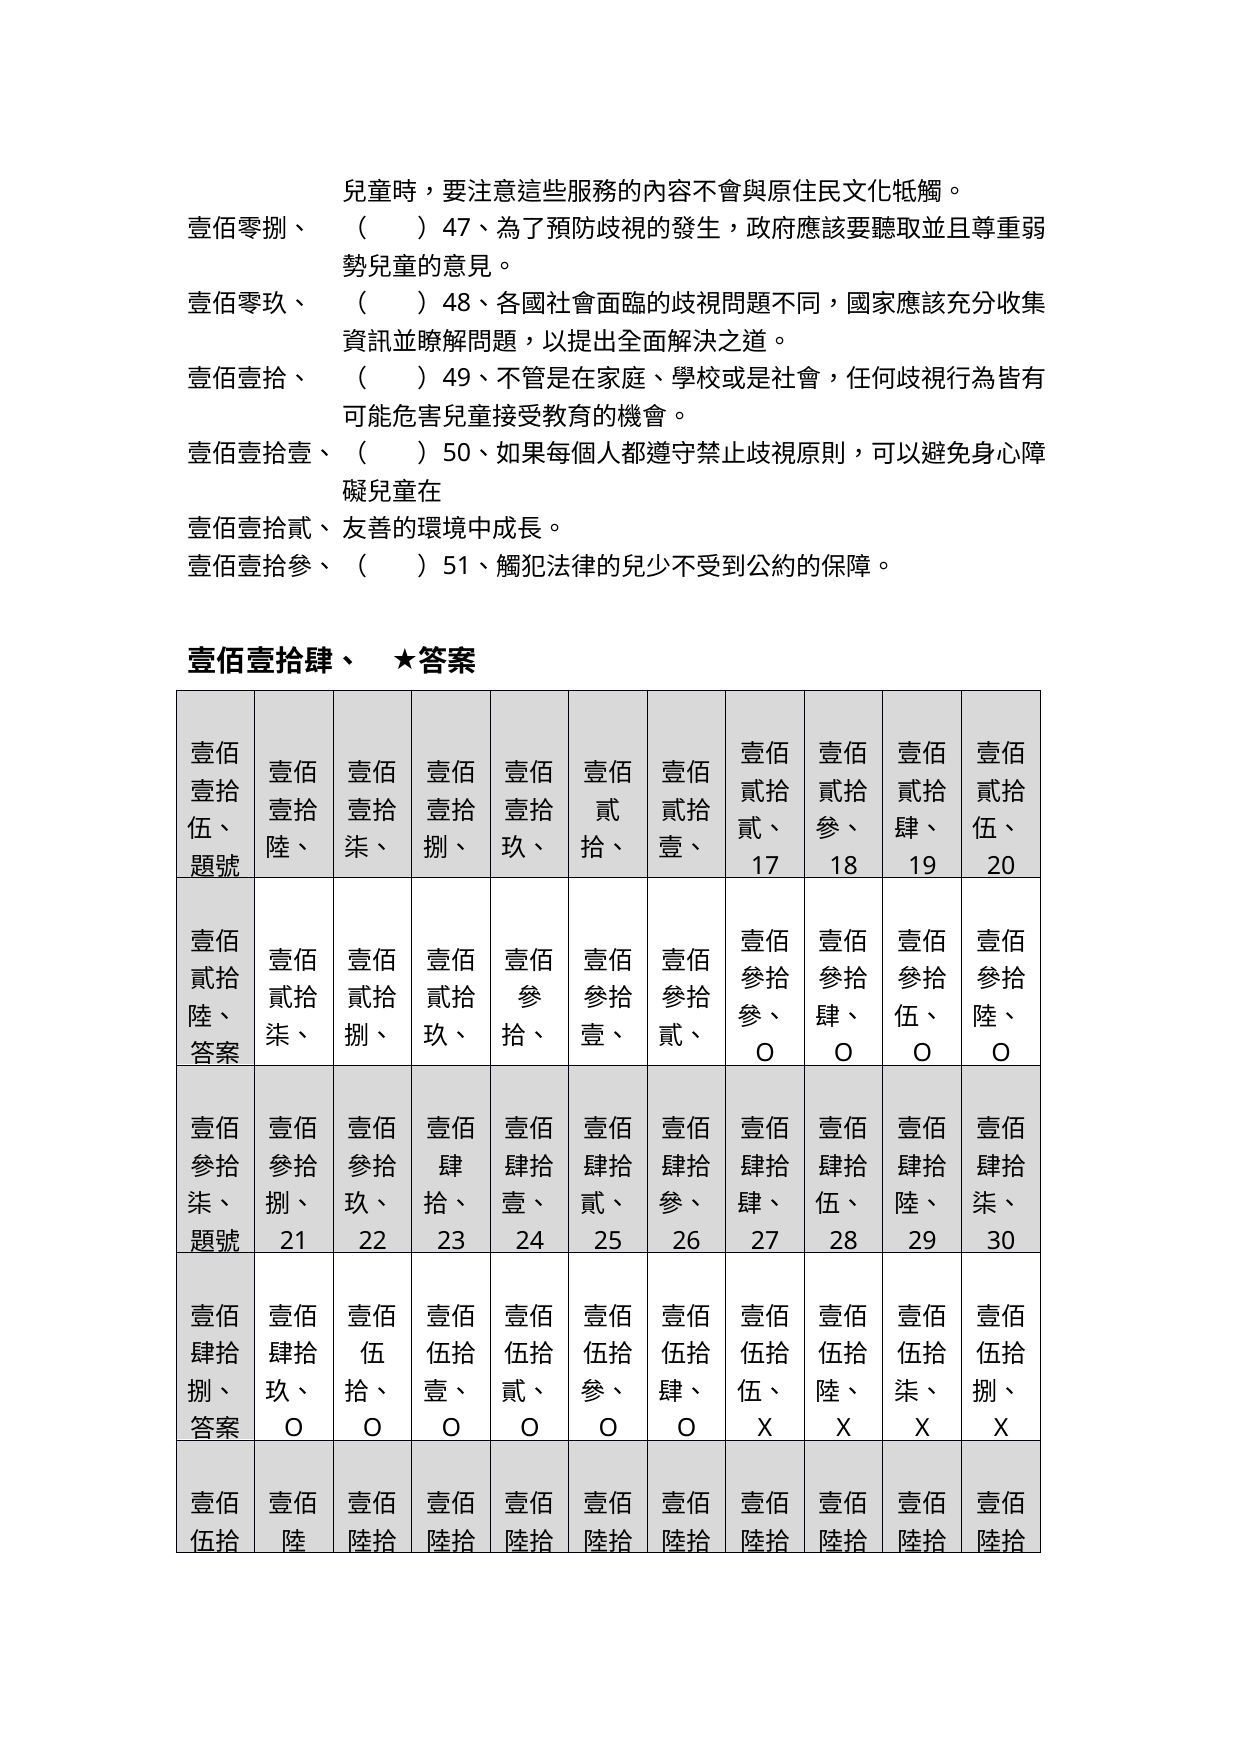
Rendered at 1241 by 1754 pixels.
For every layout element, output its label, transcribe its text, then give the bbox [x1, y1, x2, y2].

table_cell O [726, 878, 804, 1064]
table_cell 題號 [228, 1543, 235, 1549]
table_cell 39 [883, 1441, 961, 1552]
table_header [334, 691, 411, 877]
table_cell 38 [856, 1543, 863, 1549]
list ★答案 [187, 614, 1053, 689]
table_cell X [726, 1253, 804, 1439]
list （ ）47、為了預防歧視的發生，政府應該要聽取並且尊重弱勢兒童的意見。 [187, 202, 1053, 277]
table_cell 32 [334, 1441, 411, 1552]
table_cell 23 [412, 1066, 490, 1252]
table_cell 37 [726, 1441, 804, 1552]
table_header 題號 [177, 691, 254, 877]
table_cell 36 [699, 1543, 706, 1549]
table_cell 35 [621, 1543, 628, 1549]
table_cell X [962, 1253, 1040, 1439]
table_cell O [569, 1253, 647, 1439]
table_cell 30 [962, 1066, 1040, 1252]
table_cell 39 [935, 1543, 942, 1549]
table_cell 答案 [177, 1253, 254, 1439]
table_header [255, 691, 333, 877]
table_header [491, 691, 568, 877]
table_cell 33 [464, 1543, 471, 1549]
table_cell [569, 878, 647, 1064]
table_cell 34 [542, 1543, 549, 1549]
table_header [412, 691, 490, 877]
table_header 19 [883, 691, 961, 877]
list （ ）48、各國社會面臨的歧視問題不同，國家應該充分收集資訊並瞭解問題，以提出全面解決之道。 [187, 277, 1053, 352]
table_cell O [805, 878, 882, 1064]
list （ ）51、觸犯法律的兒少不受到公約的保障。 [187, 539, 1053, 577]
table_cell 24 [491, 1066, 568, 1252]
list 兒童時，要注意這些服務的內容不會與原住民文化牴觸。 [187, 164, 1053, 202]
table_cell [334, 878, 411, 1064]
table_cell 題號 [177, 1066, 254, 1252]
table_cell 31 [255, 1441, 333, 1552]
table_cell 32 [385, 1543, 392, 1549]
table_cell O [255, 1253, 333, 1439]
table_cell X [883, 1253, 961, 1439]
table_cell 25 [569, 1066, 647, 1252]
table_header 20 [962, 691, 1040, 877]
table_cell 36 [648, 1441, 725, 1552]
table_cell [491, 878, 568, 1064]
table_cell O [962, 878, 1040, 1064]
table_cell [648, 878, 725, 1064]
table_cell O [412, 1253, 490, 1439]
table_cell 34 [491, 1441, 568, 1552]
table_cell [412, 878, 490, 1064]
list （ ）50、如果每個人都遵守禁止歧視原則，可以避免身心障礙兒童在 [187, 427, 1053, 502]
table_cell 37 [778, 1543, 785, 1549]
table_cell O [334, 1253, 411, 1439]
table_cell 38 [805, 1441, 882, 1552]
table_cell 29 [883, 1066, 961, 1252]
table_header 18 [805, 691, 882, 877]
list （ ）49、不管是在家庭、學校或是社會，任何歧視行為皆有可能危害兒童接受教育的機會。 [187, 352, 1053, 427]
table_cell 35 [569, 1441, 647, 1552]
table_cell 22 [334, 1066, 411, 1252]
table_cell 題號 [177, 1441, 254, 1552]
table_cell 21 [255, 1066, 333, 1252]
table_cell O [648, 1253, 725, 1439]
table_cell 33 [412, 1441, 490, 1552]
table_cell 40 [962, 1441, 1040, 1552]
table_cell 答案 [177, 878, 254, 1064]
table_header 17 [726, 691, 804, 877]
table_header [648, 691, 725, 877]
table_cell 27 [726, 1066, 804, 1252]
table_cell 26 [648, 1066, 725, 1252]
table_cell X [805, 1253, 882, 1439]
table_cell 28 [805, 1066, 882, 1252]
table_cell 40 [1014, 1543, 1021, 1549]
table_header [569, 691, 647, 877]
table_cell O [883, 878, 961, 1064]
table_cell O [491, 1253, 568, 1439]
list 友善的環境中成長。 [187, 502, 1053, 539]
table_cell [255, 878, 333, 1064]
